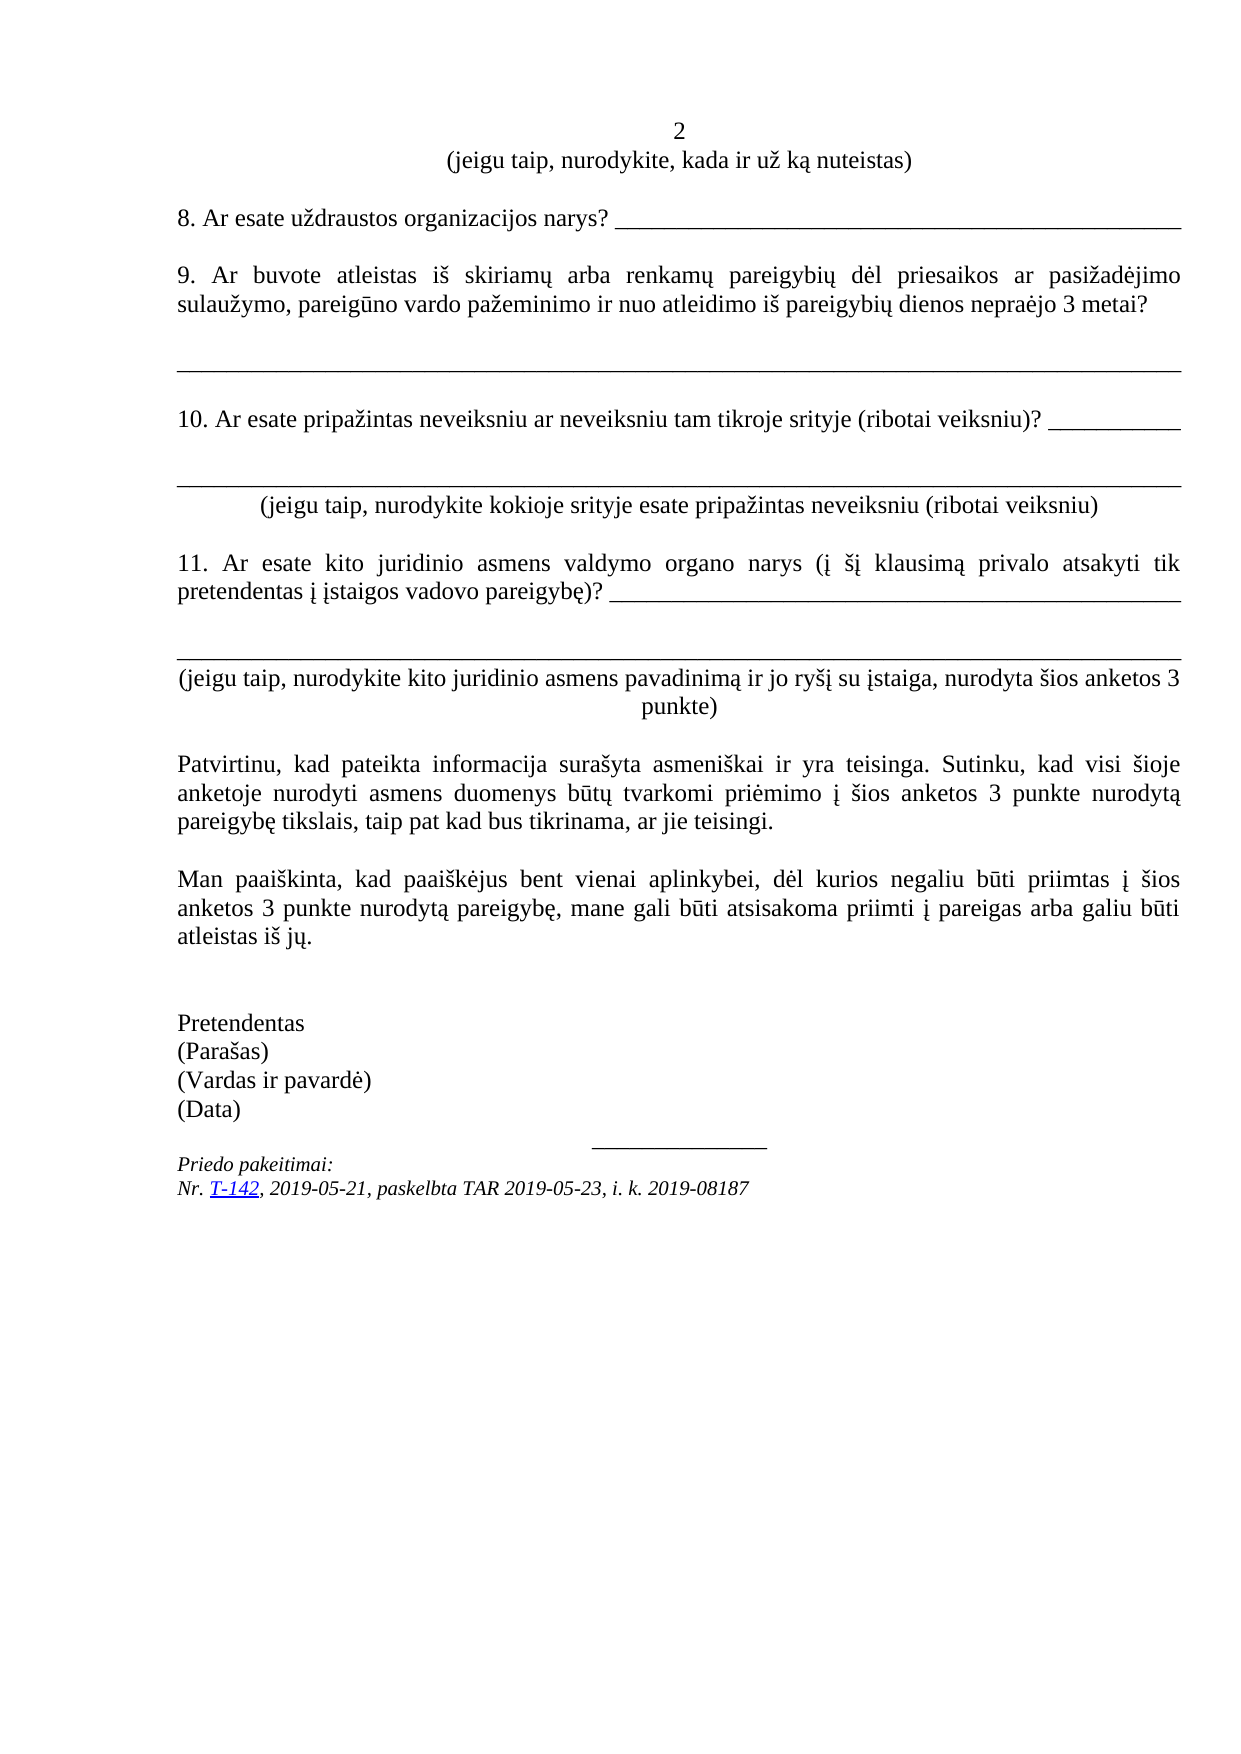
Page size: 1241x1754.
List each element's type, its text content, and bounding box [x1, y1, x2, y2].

text Patvirtinu, kad pateikta informacija surašyta asmeniškai ir yra teisinga. Sutinku, kad visi šioje anketoje nurodyti asmens duomenys būtų tvarkomi priėmimo į šios anketos 3 punkte nurodytą pareigybę tikslais, taip pat kad bus tikrinama, ar jie teisingi. [177, 749, 1182, 835]
text (Parašas) [177, 1036, 1182, 1065]
text Man paaiškinta, kad paaiškėjus bent vienai aplinkybei, dėl kurios negaliu būti priimtas į šios anketos 3 punkte nurodytą pareigybę, mane gali būti atsisakoma priimti į pareigas arba galiu būti atleistas iš jų. [177, 864, 1182, 950]
text (jeigu taip, nurodykite kokioje srityje esate pripažintas neveiksniu (ribotai veiksniu) [177, 490, 1182, 519]
text Nr. T-142, 2019-05-21, paskelbta TAR 2019-05-23, i. k. 2019-08187 [177, 1176, 1182, 1199]
text 10. Ar esate pripažintas neveiksniu ar neveiksniu tam tikroje srityje (ribotai veiksniu)? [177, 404, 1182, 433]
text Pretendentas [177, 1008, 1182, 1036]
text (Data) [177, 1094, 1182, 1123]
text Priedo pakeitimai: [177, 1151, 1182, 1176]
text 8. Ar esate uždraustos organizacijos narys? [177, 203, 1182, 231]
text 11. Ar esate kito juridinio asmens valdymo organo narys (į šį klausimą privalo atsakyti tik pretendentas į įstaigos vadovo pareigybę)? [177, 548, 1182, 605]
text (jeigu taip, nurodykite kito juridinio asmens pavadinimą ir jo ryšį su įstaiga, nurodyta šios anketos 3 punkte) [177, 663, 1182, 720]
text (Vardas ir pavardė) [177, 1065, 1182, 1094]
text 9. Ar buvote atleistas iš skiriamų arba renkamų pareigybių dėl priesaikos ar pasižadėjimo sulaužymo, pareigūno vardo pažeminimo ir nuo atleidimo iš pareigybių dienos nepraėjo 3 metai? [177, 260, 1182, 318]
text (jeigu taip, nurodykite, kada ir už ką nuteistas) [177, 145, 1182, 174]
text ______________ [177, 1123, 1182, 1151]
